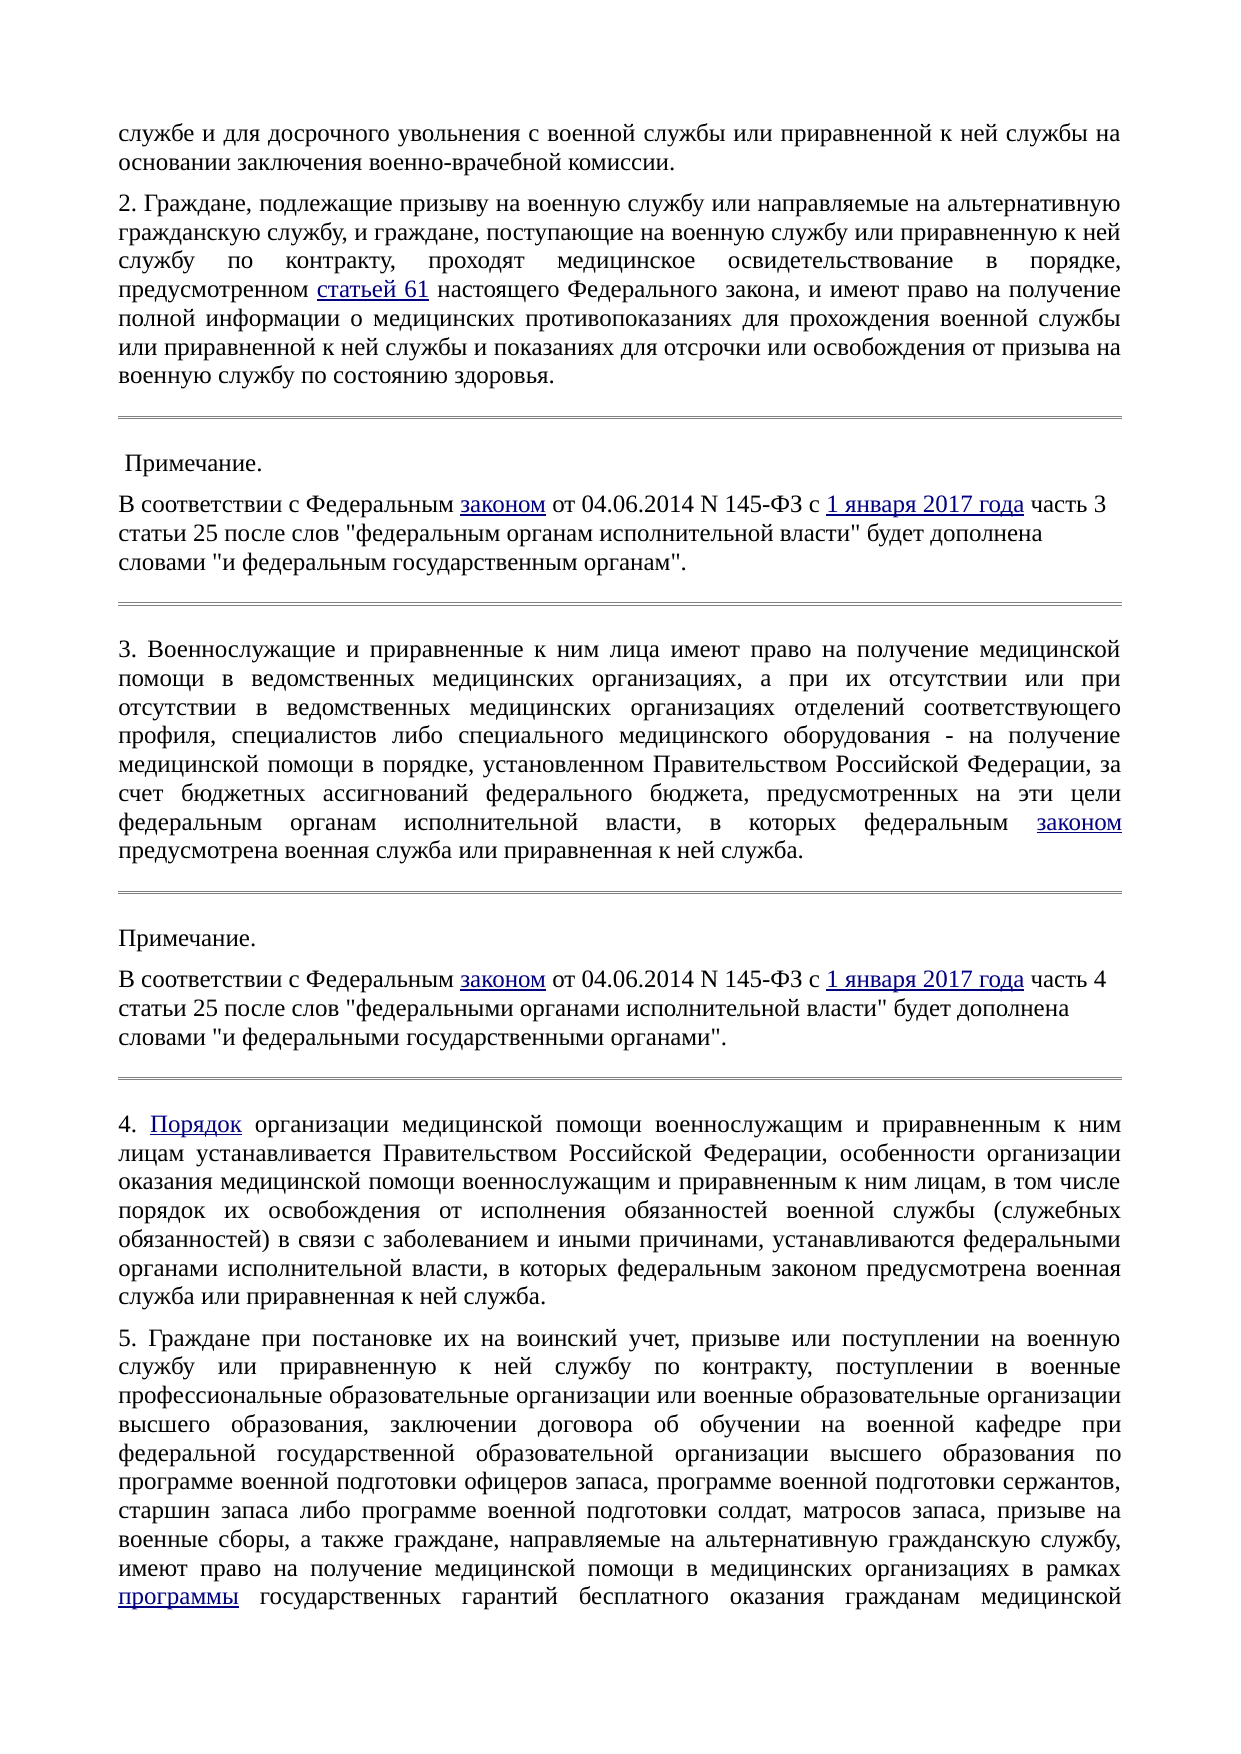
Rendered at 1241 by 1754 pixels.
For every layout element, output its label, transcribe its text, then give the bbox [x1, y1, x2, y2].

text 5. Граждане при постановке их на воинский учет, призыве или поступлении на военную службу или приравненную к ней службу по контракту, поступлении в военные профессиональные образовательные организации или военные образовательные организации высшего образования, заключении договора об обучении на военной кафедре при федеральной государственной образовательной организации высшего образования по программе военной подготовки офицеров запаса, программе военной подготовки сержантов, старшин запаса либо программе военной подготовки солдат, матросов запаса, призыве на военные сборы, а также граждане, направляемые на альтернативную гражданскую службу, имеют право на получение медицинской помощи в медицинских организациях в рамках программы государственных гарантий бесплатного оказания гражданам медицинской [118, 1323, 1122, 1610]
text Примечание. [118, 923, 1122, 952]
text 4. Порядок организации медицинской помощи военнослужащим и приравненным к ним лицам устанавливается Правительством Российской Федерации, особенности организации оказания медицинской помощи военнослужащим и приравненным к ним лицам, в том числе порядок их освобождения от исполнения обязанностей военной службы (служебных обязанностей) в связи с заболеванием и иными причинами, устанавливаются федеральными органами исполнительной власти, в которых федеральным законом предусмотрена военная служба или приравненная к ней служба. [118, 1109, 1122, 1310]
text 3. Военнослужащие и приравненные к ним лица имеют право на получение медицинской помощи в ведомственных медицинских организациях, а при их отсутствии или при отсутствии в ведомственных медицинских организациях отделений соответствующего профиля, специалистов либо специального медицинского оборудования - на получение медицинской помощи в порядке, установленном Правительством Российской Федерации, за счет бюджетных ассигнований федерального бюджета, предусмотренных на эти цели федеральным органам исполнительной власти, в которых федеральным законом предусмотрена военная служба или приравненная к ней служба. [118, 634, 1122, 864]
text службе и для досрочного увольнения с военной службы или приравненной к ней службы на основании заключения военно-врачебной комиссии. [118, 118, 1122, 176]
text В соответствии с Федеральным законом от 04.06.2014 N 145-ФЗ с 1 января 2017 года часть 3 статьи 25 после слов "федеральным органам исполнительной власти" будет дополнена словами "и федеральным государственным органам". [118, 489, 1122, 576]
text Примечание. [118, 448, 1122, 477]
text 2. Граждане, подлежащие призыву на военную службу или направляемые на альтернативную гражданскую службу, и граждане, поступающие на военную службу или приравненную к ней службу по контракту, проходят медицинское освидетельствование в порядке, предусмотренном статьей 61 настоящего Федерального закона, и имеют право на получение полной информации о медицинских противопоказаниях для прохождения военной службы или приравненной к ней службы и показаниях для отсрочки или освобождения от призыва на военную службу по состоянию здоровья. [118, 188, 1122, 389]
text В соответствии с Федеральным законом от 04.06.2014 N 145-ФЗ с 1 января 2017 года часть 4 статьи 25 после слов "федеральными органами исполнительной власти" будет дополнена словами "и федеральными государственными органами". [118, 964, 1122, 1050]
